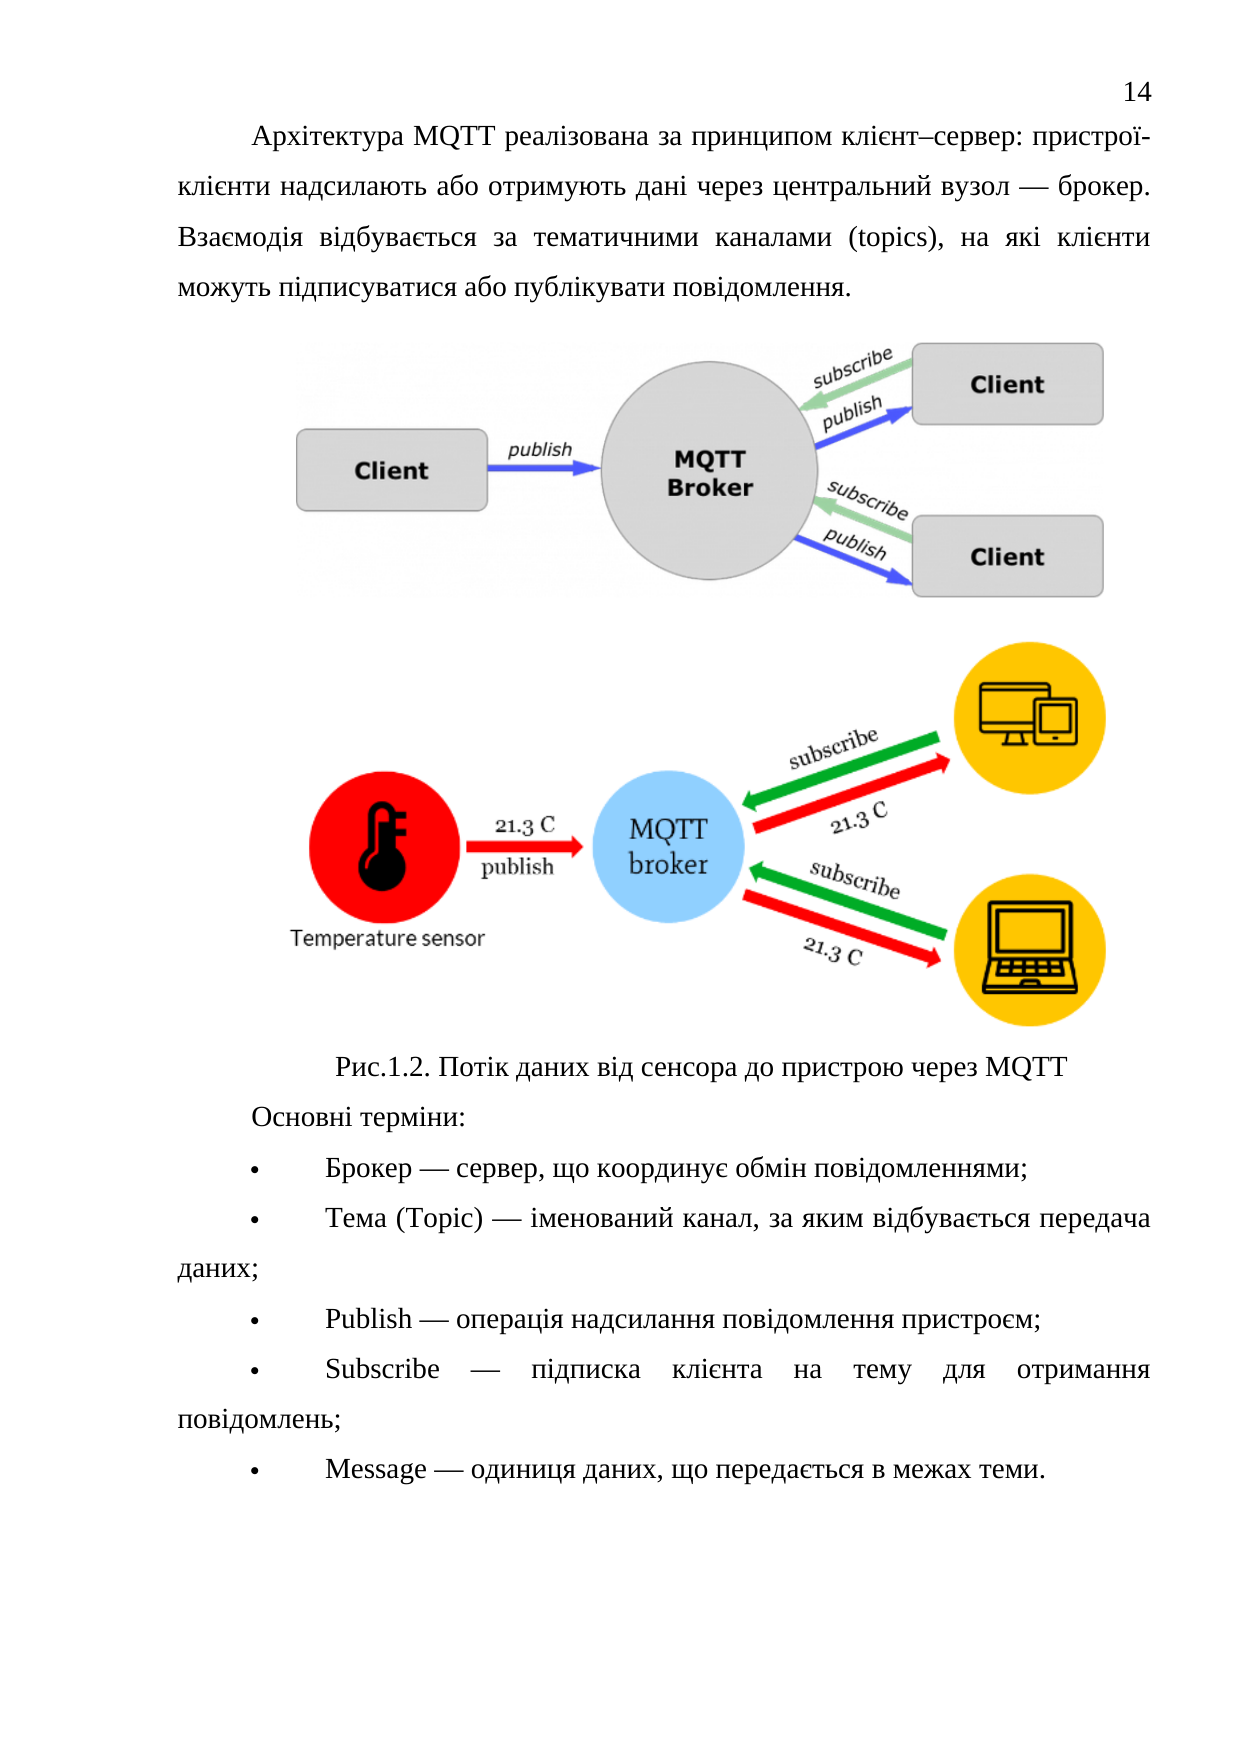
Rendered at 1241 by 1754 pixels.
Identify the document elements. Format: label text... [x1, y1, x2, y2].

list Брокер — сервер, що координує обмін повідомленнями; [177, 1150, 1152, 1183]
picture [277, 635, 1126, 1033]
list Publish — операція надсилання повідомлення пристроєм; [177, 1301, 1152, 1334]
text Основні терміни: [177, 1099, 1152, 1133]
text Рис.1.2. Потік даних від сенсора до пристрою через MQTT [177, 1049, 1152, 1083]
list Subscribe — підписка клієнта на тему для отримання повідомлень; [177, 1351, 1152, 1435]
picture [282, 319, 1121, 619]
list Тема (Topic) — іменований канал, за яким відбувається передача даних; [177, 1200, 1152, 1284]
list Message — одиниця даних, що передається в межах теми. [177, 1452, 1152, 1485]
text Архітектура MQTT реалізована за принципом клієнт–сервер: пристрої-клієнти надсилають або отримують дані через центральний вузол — брокер. Взаємодія відбувається за тематичними каналами (topics), на які клієнти можуть підписуватися або публікувати повідомлення. [177, 118, 1152, 303]
